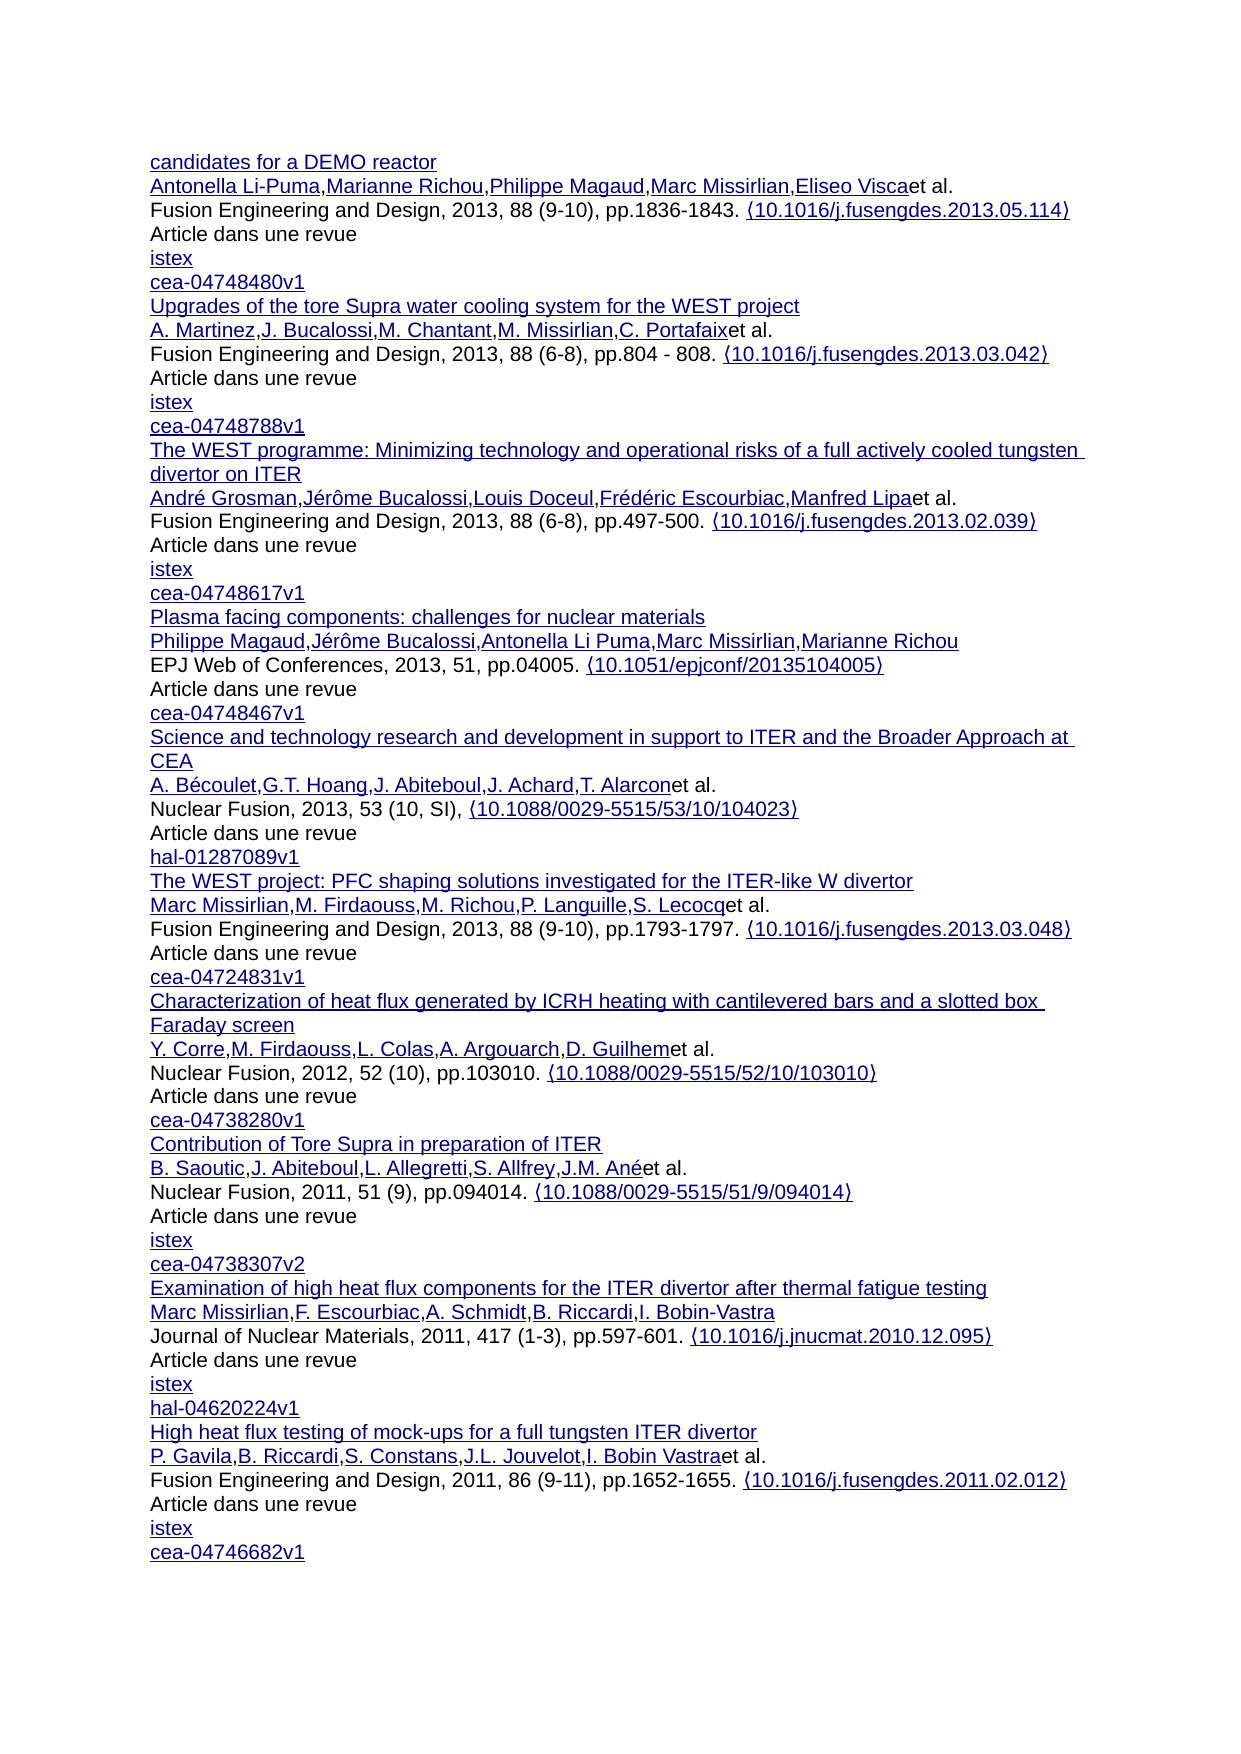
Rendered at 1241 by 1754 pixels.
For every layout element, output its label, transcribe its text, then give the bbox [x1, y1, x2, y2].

table_cell Characterization of heat flux generated by ICRH heating with cantilevered bars and a slotted box Faraday screen Y. Corre,M. Firdaouss,L. Colas,A. Argouarch,D. Guilhemet al. Nuclear Fusion, 2012, 52 (10), pp.103010. ⟨10.1088/0029-5515/52/10/103010⟩ Article dans une revue cea-04738280v1 [150, 989, 1090, 1132]
table_cell The WEST programme: Minimizing technology and operational risks of a full actively cooled tungsten divertor on ITER André Grosman,Jérôme Bucalossi,Louis Doceul,Frédéric Escourbiac,Manfred Lipaet al. Fusion Engineering and Design, 2013, 88 (6-8), pp.497-500. ⟨10.1016/j.fusengdes.2013.02.039⟩ Article dans une revue istex cea-04748617v1 [150, 438, 1090, 605]
table_cell High heat flux testing of mock-ups for a full tungsten ITER divertor P. Gavila,B. Riccardi,S. Constans,J.L. Jouvelot,I. Bobin Vastraet al. Fusion Engineering and Design, 2011, 86 (9-11), pp.1652-1655. ⟨10.1016/j.fusengdes.2011.02.012⟩ Article dans une revue istex cea-04746682v1 [150, 1420, 1090, 1563]
table_cell Plasma facing components: challenges for nuclear materials Philippe Magaud,Jérôme Bucalossi,Antonella Li Puma,Marc Missirlian,Marianne Richou EPJ Web of Conferences, 2013, 51, pp.04005. ⟨10.1051/epjconf/20135104005⟩ Article dans une revue cea-04748467v1 [150, 605, 1090, 725]
table_cell The WEST project: PFC shaping solutions investigated for the ITER-like W divertor Marc Missirlian,M. Firdaouss,M. Richou,P. Languille,S. Lecocqet al. Fusion Engineering and Design, 2013, 88 (9-10), pp.1793-1797. ⟨10.1016/j.fusengdes.2013.03.048⟩ Article dans une revue cea-04724831v1 [150, 869, 1090, 988]
table_cell Contribution of Tore Supra in preparation of ITER B. Saoutic,J. Abiteboul,L. Allegretti,S. Allfrey,J.M. Anéet al. Nuclear Fusion, 2011, 51 (9), pp.094014. ⟨10.1088/0029-5515/51/9/094014⟩ Article dans une revue istex cea-04738307v2 [150, 1132, 1090, 1276]
table_cell Upgrades of the tore Supra water cooling system for the WEST project A. Martinez,J. Bucalossi,M. Chantant,M. Missirlian,C. Portafaixet al. Fusion Engineering and Design, 2013, 88 (6-8), pp.804 - 808. ⟨10.1016/j.fusengdes.2013.03.042⟩ Article dans une revue istex cea-04748788v1 [150, 294, 1090, 437]
table_cell Science and technology research and development in support to ITER and the Broader Approach at CEA A. Bécoulet,G.T. Hoang,J. Abiteboul,J. Achard,T. Alarconet al. Nuclear Fusion, 2013, 53 (10, SI), ⟨10.1088/0029-5515/53/10/104023⟩ Article dans une revue hal-01287089v1 [150, 725, 1090, 869]
table_cell Examination of high heat flux components for the ITER divertor after thermal fatigue testing Marc Missirlian,F. Escourbiac,A. Schmidt,B. Riccardi,I. Bobin-Vastra Journal of Nuclear Materials, 2011, 417 (1-3), pp.597-601. ⟨10.1016/j.jnucmat.2010.12.095⟩ Article dans une revue istex hal-04620224v1 [150, 1276, 1090, 1420]
table_cell candidates for a DEMO reactor Antonella Li-Puma,Marianne Richou,Philippe Magaud,Marc Missirlian,Eliseo Viscaet al. Fusion Engineering and Design, 2013, 88 (9-10), pp.1836-1843. ⟨10.1016/j.fusengdes.2013.05.114⟩ Article dans une revue istex cea-04748480v1 [150, 150, 1090, 294]
